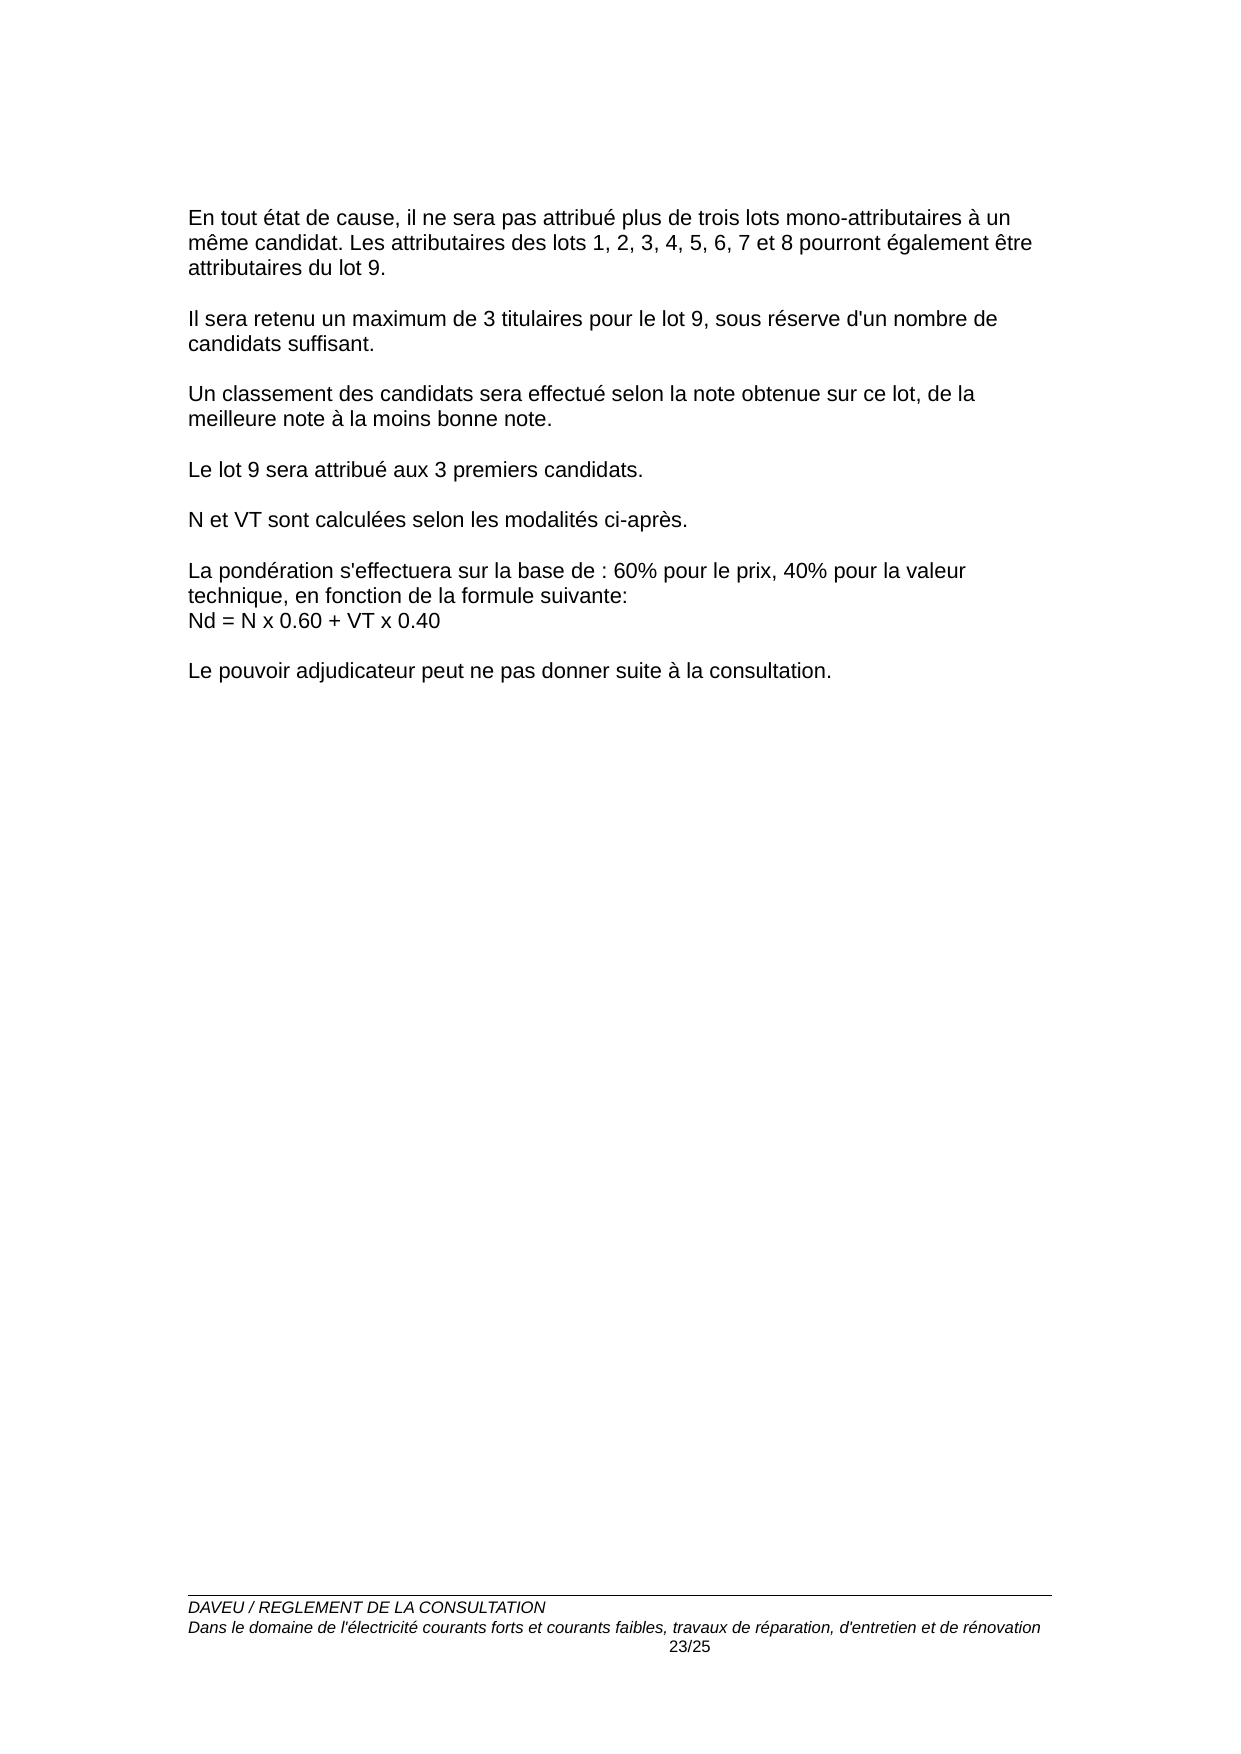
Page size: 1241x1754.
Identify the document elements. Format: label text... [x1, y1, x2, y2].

text En tout état de cause, il ne sera pas attribué plus de trois lots mono-attributaires à un même candidat. Les attributaires des lots 1, 2, 3, 4, 5, 6, 7 et 8 pourront également être attributaires du lot 9. [188, 204, 1052, 280]
text Le lot 9 sera attribué aux 3 premiers candidats. [188, 457, 1052, 482]
text Il sera retenu un maximum de 3 titulaires pour le lot 9, sous réserve d'un nombre de candidats suffisant. [188, 305, 1052, 356]
text Un classement des candidats sera effectué selon la note obtenue sur ce lot, de la meilleure note à la moins bonne note. [188, 381, 1052, 431]
text La pondération s'effectuera sur la base de : 60% pour le prix, 40% pour la valeur technique, en fonction de la formule suivante: [188, 557, 1052, 608]
text Le pouvoir adjudicateur peut ne pas donner suite à la consultation. [188, 658, 1052, 683]
text Nd = N x 0.60 + VT x 0.40 [188, 608, 1052, 633]
text N et VT sont calculées selon les modalités ci-après. [188, 507, 1052, 532]
